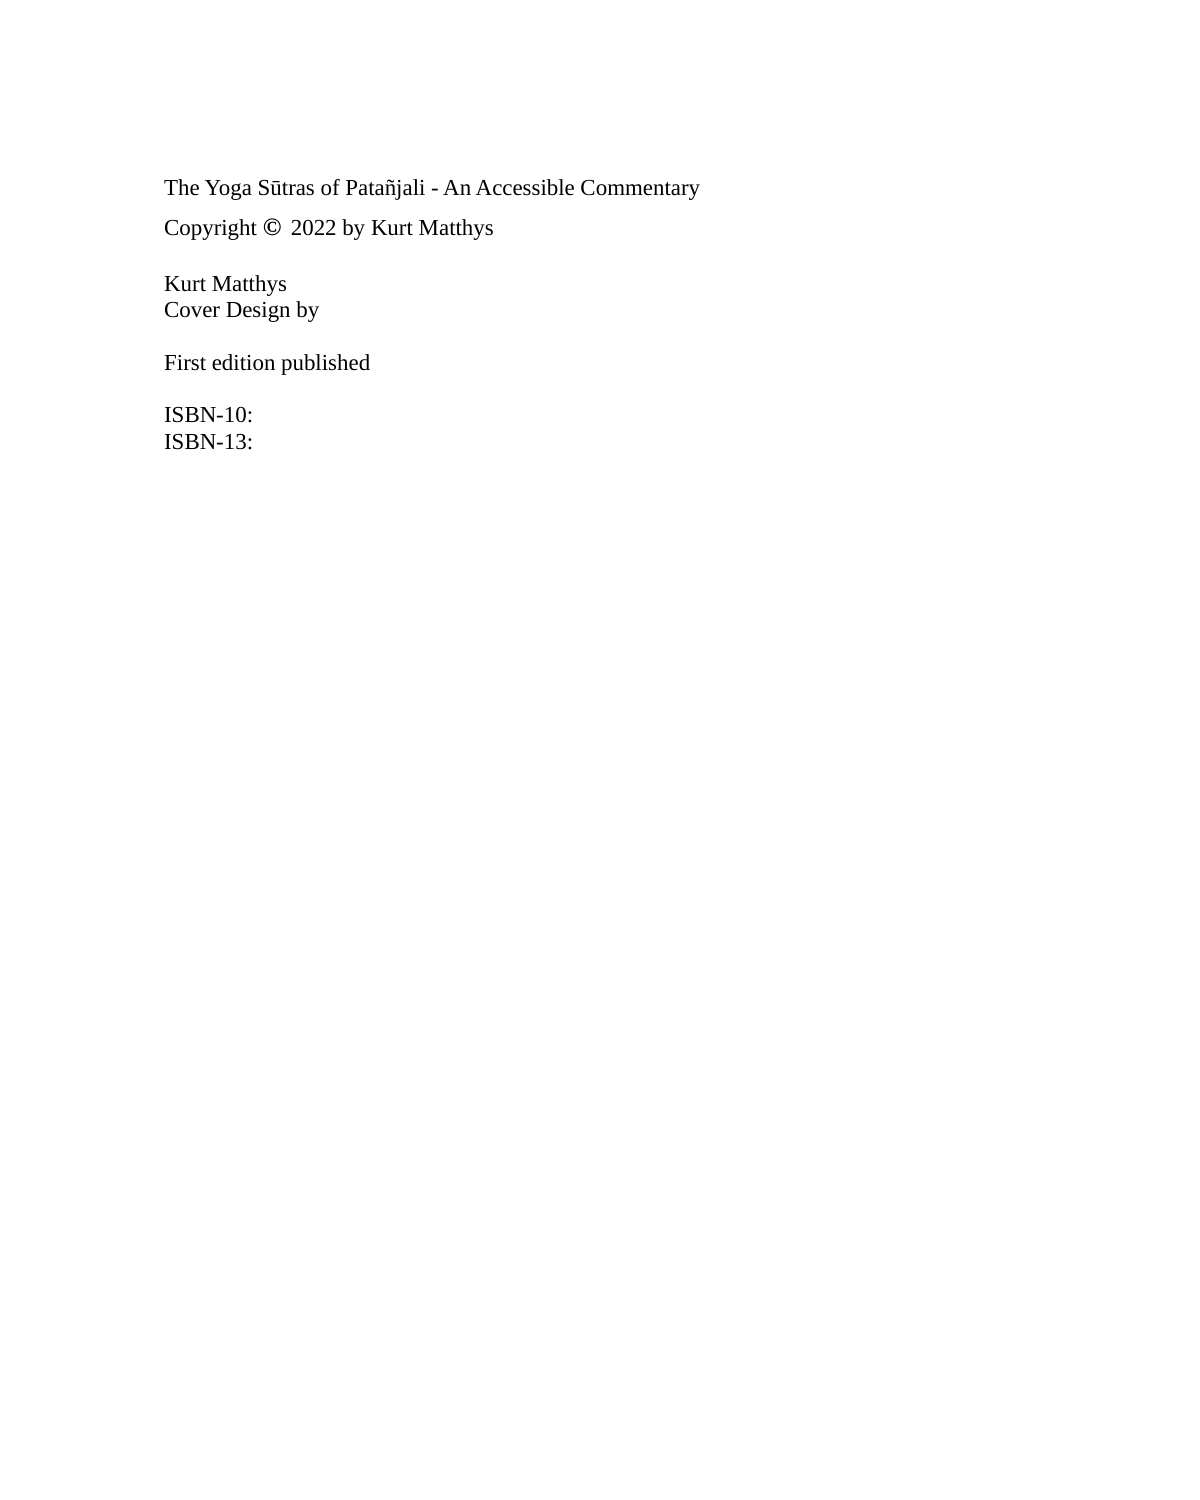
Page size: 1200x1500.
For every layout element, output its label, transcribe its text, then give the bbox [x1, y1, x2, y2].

text ISBN-10: [118, 402, 1082, 428]
text ISBN-13: [118, 428, 1082, 454]
text Copyright © 2022 by Kurt Matthys [118, 200, 1082, 243]
text Kurt Matthys [118, 270, 1082, 296]
text The Yoga Sūtras of Patañjali - An Accessible Commentary [118, 174, 1082, 200]
text First edition published [118, 349, 1082, 375]
text Cover Design by [118, 296, 1082, 322]
